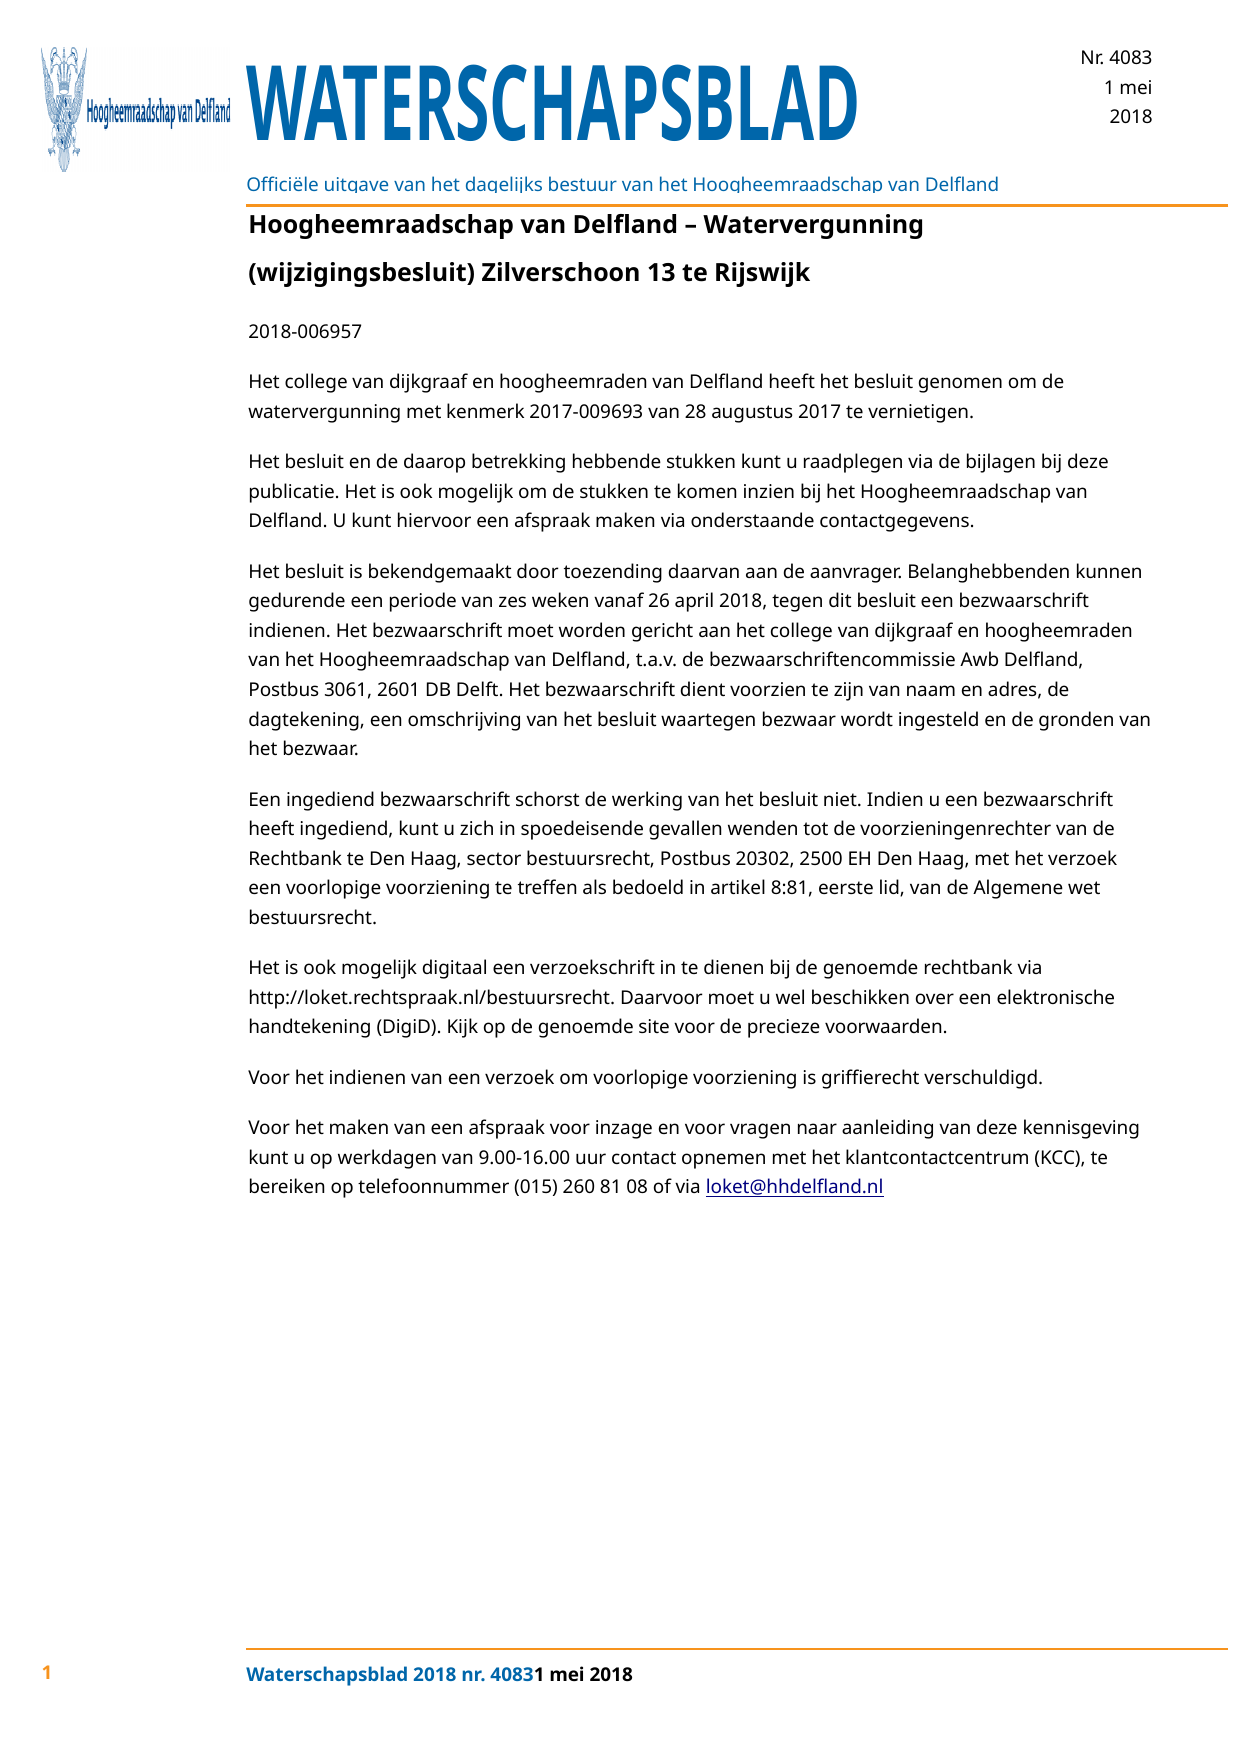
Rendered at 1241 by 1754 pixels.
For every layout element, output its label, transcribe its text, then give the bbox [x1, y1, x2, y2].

text Het besluit is bekendgemaakt door toezending daarvan aan de aanvrager. Belanghebbenden kunnen gedurende een periode van zes weken vanaf 26 april 2018, tegen dit besluit een bezwaarschrift indienen. Het bezwaarschrift moet worden gericht aan het college van dijkgraaf en hoogheemraden van het Hoogheemraadschap van Delfland, t.a.v. de bezwaarschriftencommissie Awb Delfland, Postbus 3061, 2601 DB Delft. Het bezwaarschrift dient voorzien te zijn van naam en adres, de dagtekening, een omschrijving van het besluit waartegen bezwaar wordt ingesteld en de gronden van het bezwaar. [248, 558, 1152, 761]
text Het is ook mogelijk digitaal een verzoekschrift in te dienen bij de genoemde rechtbank via http://loket.rechtspraak.nl/bestuursrecht. Daarvoor moet u wel beschikken over een elektronische handtekening (DigiD). Kijk op de genoemde site voor de precieze voorwaarden. [248, 954, 1152, 1039]
text Voor het maken van een afspraak voor inzage en voor vragen naar aanleiding van deze kennisgeving kunt u op werkdagen van 9.00-16.00 uur contact opnemen met het klantcontactcentrum (KCC), te bereiken op telefoonnummer (015) 260 81 08 of via loket@hhdelfland.nl [248, 1114, 1152, 1199]
text 2018-006957 [248, 318, 1152, 344]
text Het besluit en de daarop betrekking hebbende stukken kunt u raadplegen via de bijlagen bij deze publicatie. Het is ook mogelijk om de stukken te komen inzien bij het Hoogheemraadschap van Delfland. U kunt hiervoor een afspraak maken via onderstaande contactgegevens. [248, 448, 1152, 533]
text Hoogheemraadschap van Delfland – Watervergunning (wijzigingsbesluit) Zilverschoon 13 te Rijswijk [248, 207, 1152, 288]
text Een ingediend bezwaarschrift schorst de werking van het besluit niet. Indien u een bezwaarschrift heeft ingediend, kunt u zich in spoedeisende gevallen wenden tot de voorzieningenrechter van de Rechtbank te Den Haag, sector bestuursrecht, Postbus 20302, 2500 EH Den Haag, met het verzoek een voorlopige voorziening te treffen als bedoeld in artikel 8:81, eerste lid, van de Algemene wet bestuursrecht. [248, 786, 1152, 930]
picture [41, 47, 231, 172]
text Het college van dijkgraaf en hoogheemraden van Delfland heeft het besluit genomen om de watervergunning met kenmerk 2017-009693 van 28 augustus 2017 te vernietigen. [248, 368, 1152, 424]
text Voor het indienen van een verzoek om voorlopige voorziening is griffierecht verschuldigd. [248, 1064, 1152, 1090]
